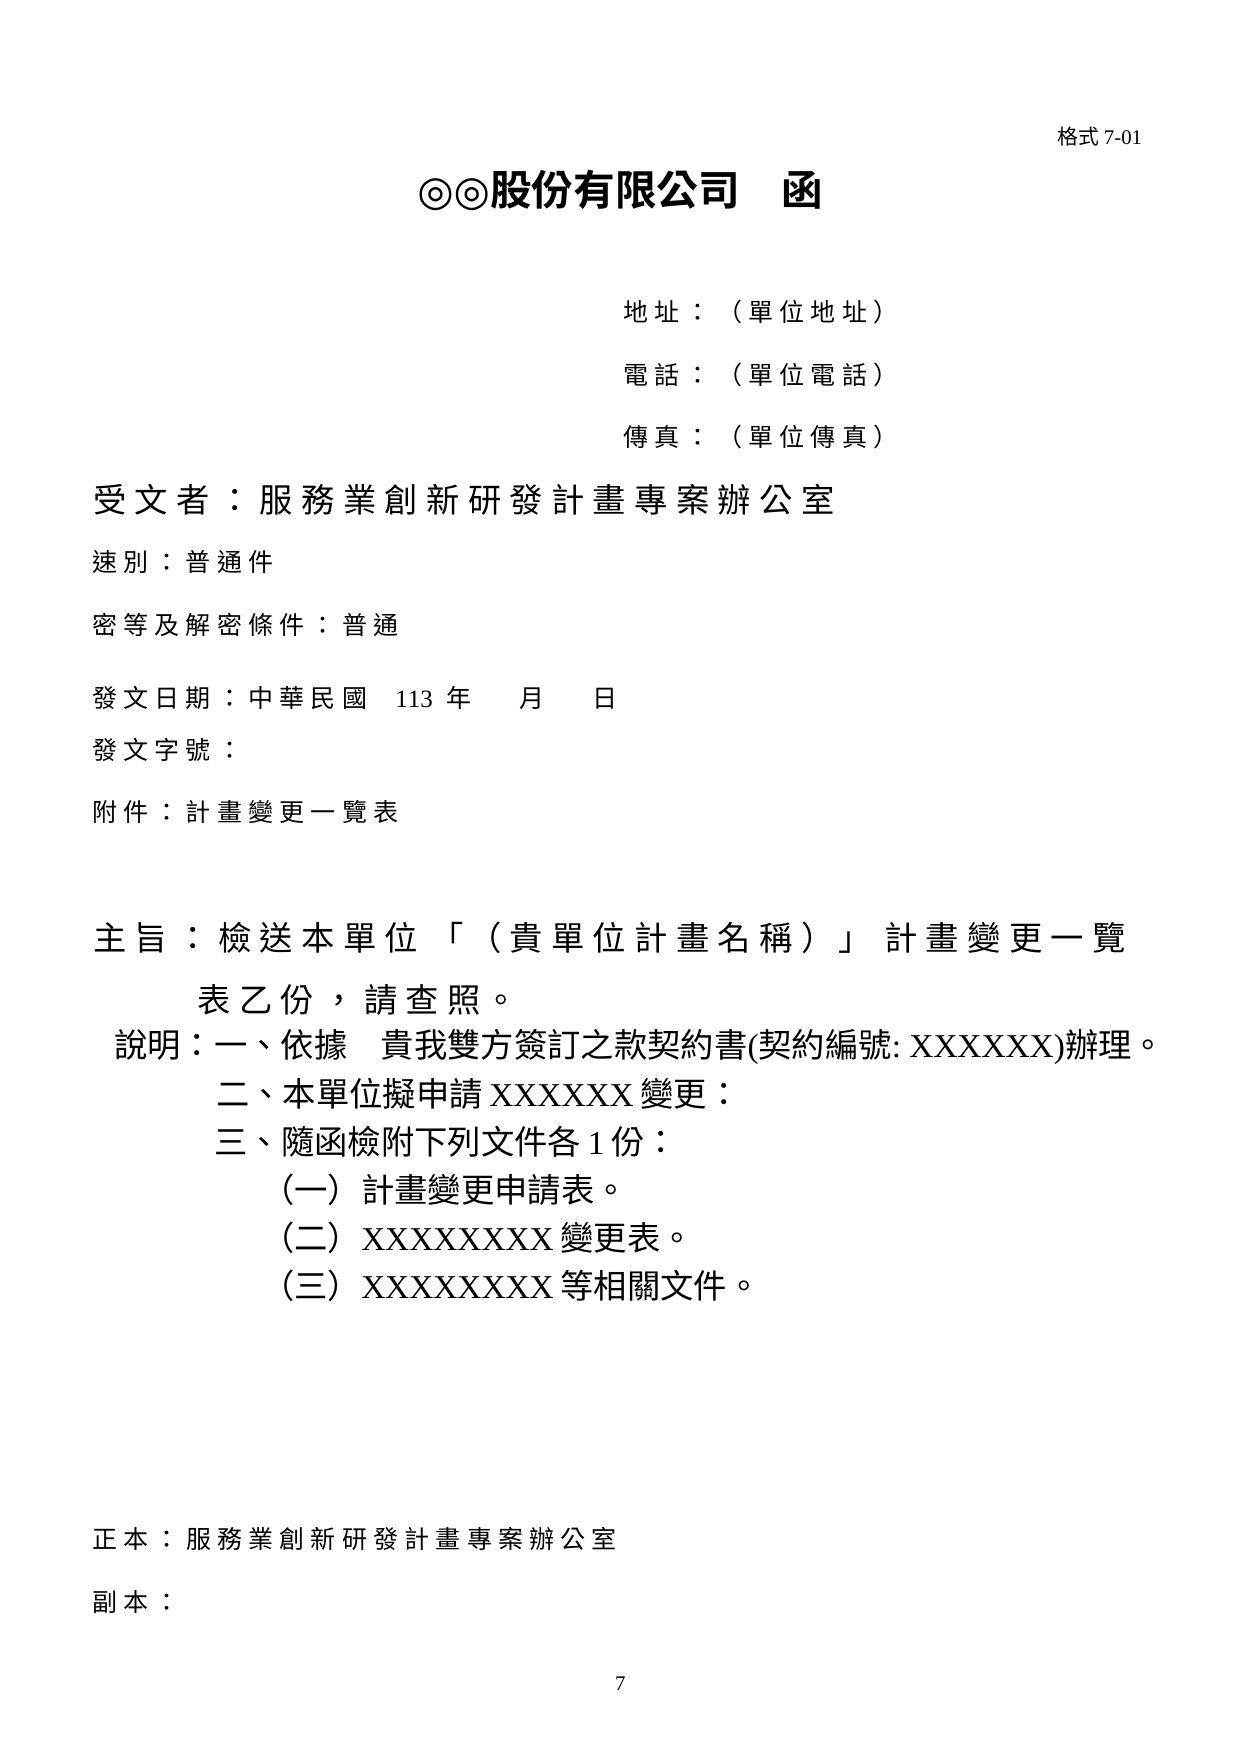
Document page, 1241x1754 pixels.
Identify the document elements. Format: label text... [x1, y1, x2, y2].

text 密等及解密條件：普通 [89, 582, 1151, 644]
text 附件：計畫變更一覽表 [89, 769, 1151, 832]
text 正本：服務業創新研發計畫專案辦公室 [89, 1496, 1151, 1558]
text 三、隨函檢附下列文件各1份： [181, 1116, 1151, 1164]
text 受文者：服務業創新研發計畫專案辦公室 [89, 457, 1151, 519]
text 二、本單位擬申請XXXXXX變更： [181, 1067, 1151, 1116]
text （三）XXXXXXXX等相關文件。 [257, 1260, 1151, 1308]
text 地址：（單位地址） [89, 269, 1151, 332]
text 速別：普通件 [89, 519, 1151, 582]
text 發文字號： [89, 707, 1151, 769]
text 電話：（單位電話） [89, 332, 1151, 394]
text ◎◎股份有限公司 函 [89, 146, 1151, 209]
text 發文日期：中華民國 113 年 月 日 [89, 644, 1151, 707]
text （二）XXXXXXXX變更表。 [257, 1212, 1151, 1260]
text 格式7-01 [89, 84, 1151, 146]
text 傳真：（單位傳真） [89, 394, 1151, 457]
text （一）計畫變更申請表。 [257, 1164, 1151, 1212]
text 說明：一、依據 貴我雙方簽訂之款契約書(契約編號: XXXXXX)辦理。 [114, 1019, 1151, 1067]
text 副本： [89, 1558, 1151, 1621]
text 主旨：檢送本單位「（貴單位計畫名稱）」計畫變更一覽表乙份，請查照。 [89, 894, 1151, 1019]
